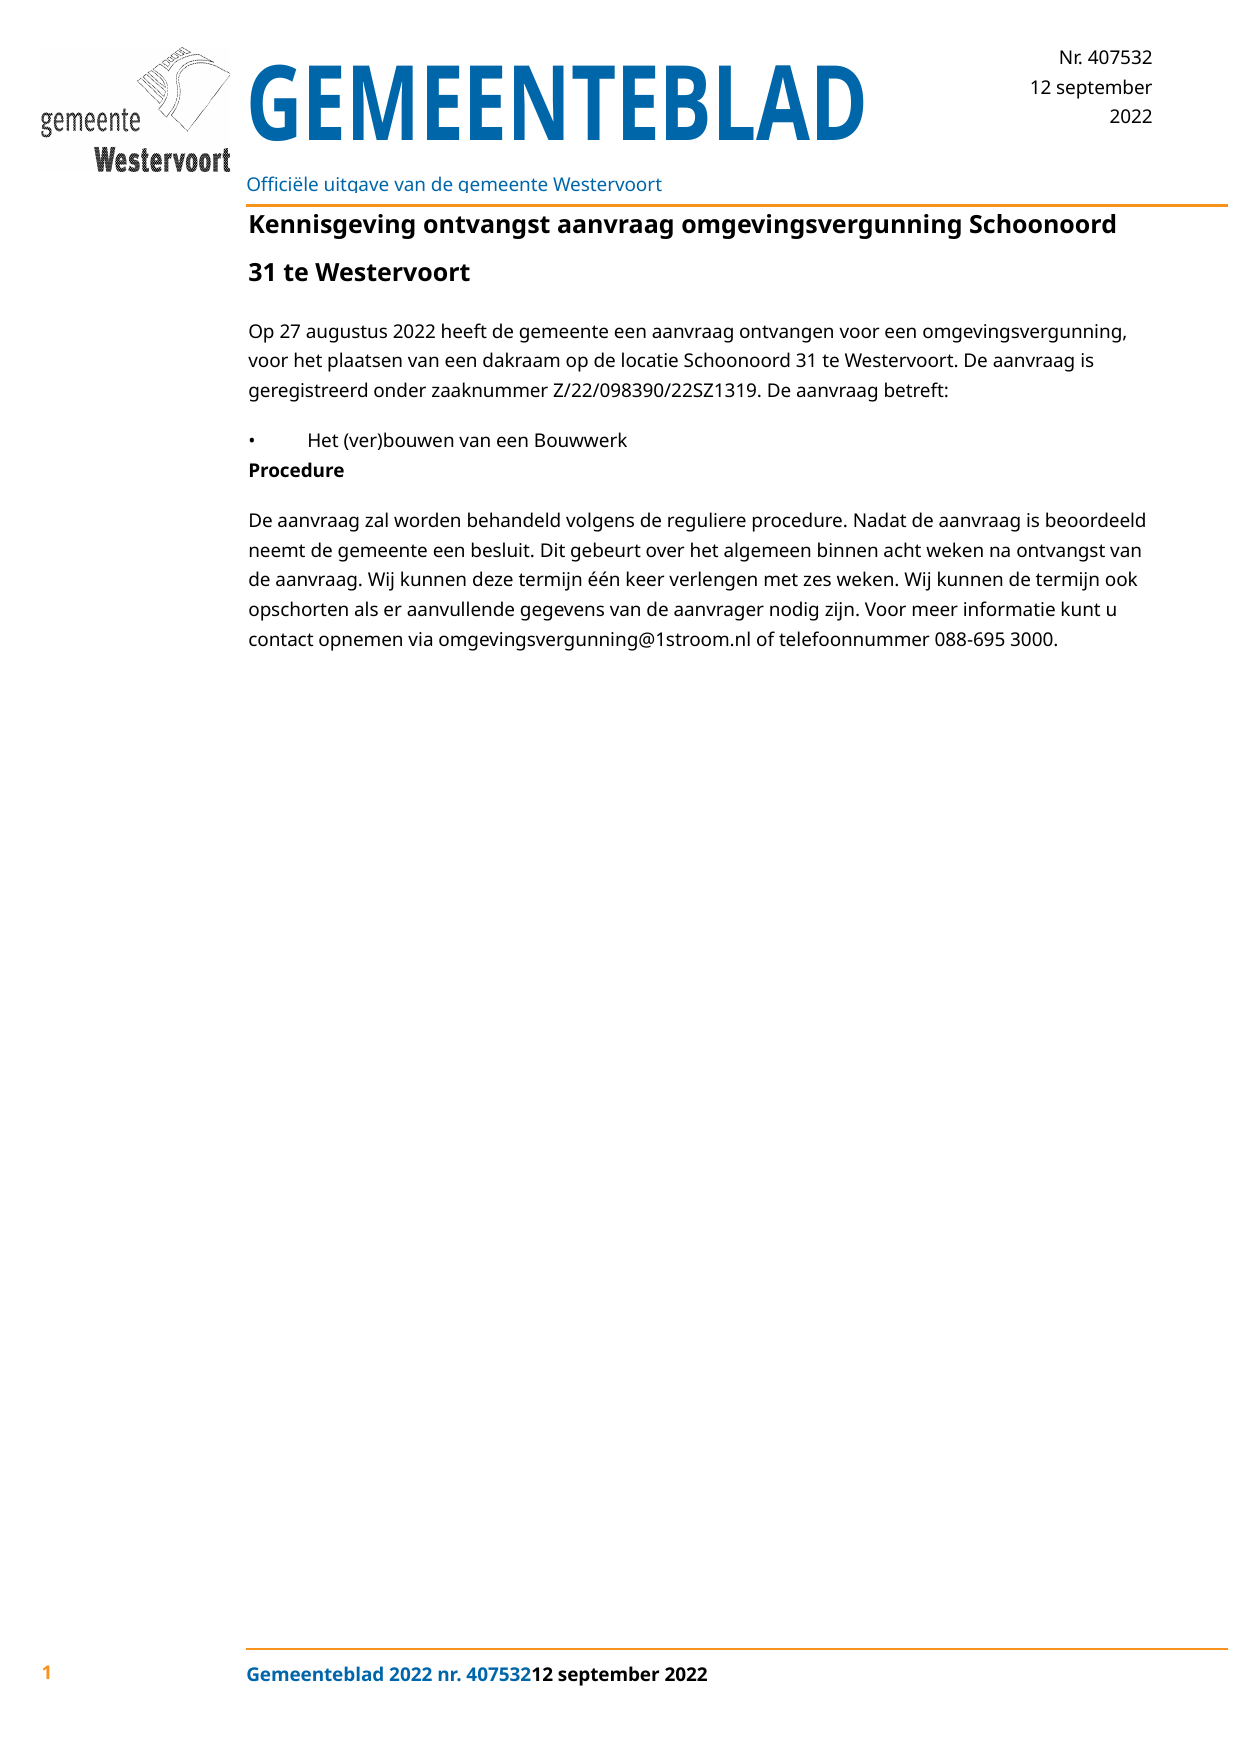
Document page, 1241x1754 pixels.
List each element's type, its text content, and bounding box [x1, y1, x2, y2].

picture [41, 47, 231, 172]
text De aanvraag zal worden behandeld volgens de reguliere procedure. Nadat de aanvraag is beoordeeld neemt de gemeente een besluit. Dit gebeurt over het algemeen binnen acht weken na ontvangst van de aanvraag. Wij kunnen deze termijn één keer verlengen met zes weken. Wij kunnen de termijn ook opschorten als er aanvullende gegevens van de aanvrager nodig zijn. Voor meer informatie kunt u contact opnemen via omgevingsvergunning@1stroom.nl of telefoonnummer 088-695 3000. [248, 507, 1152, 652]
text Op 27 augustus 2022 heeft de gemeente een aanvraag ontvangen voor een omgevingsvergunning, voor het plaatsen van een dakraam op de locatie Schoonoord 31 te Westervoort. De aanvraag is geregistreerd onder zaaknummer Z/22/098390/22SZ1319. De aanvraag betreft: [248, 318, 1152, 403]
text Procedure [248, 457, 1152, 483]
text Kennisgeving ontvangst aanvraag omgevingsvergunning Schoonoord 31 te Westervoort [248, 207, 1152, 288]
list Het (ver)bouwen van een Bouwwerk [248, 427, 1152, 453]
